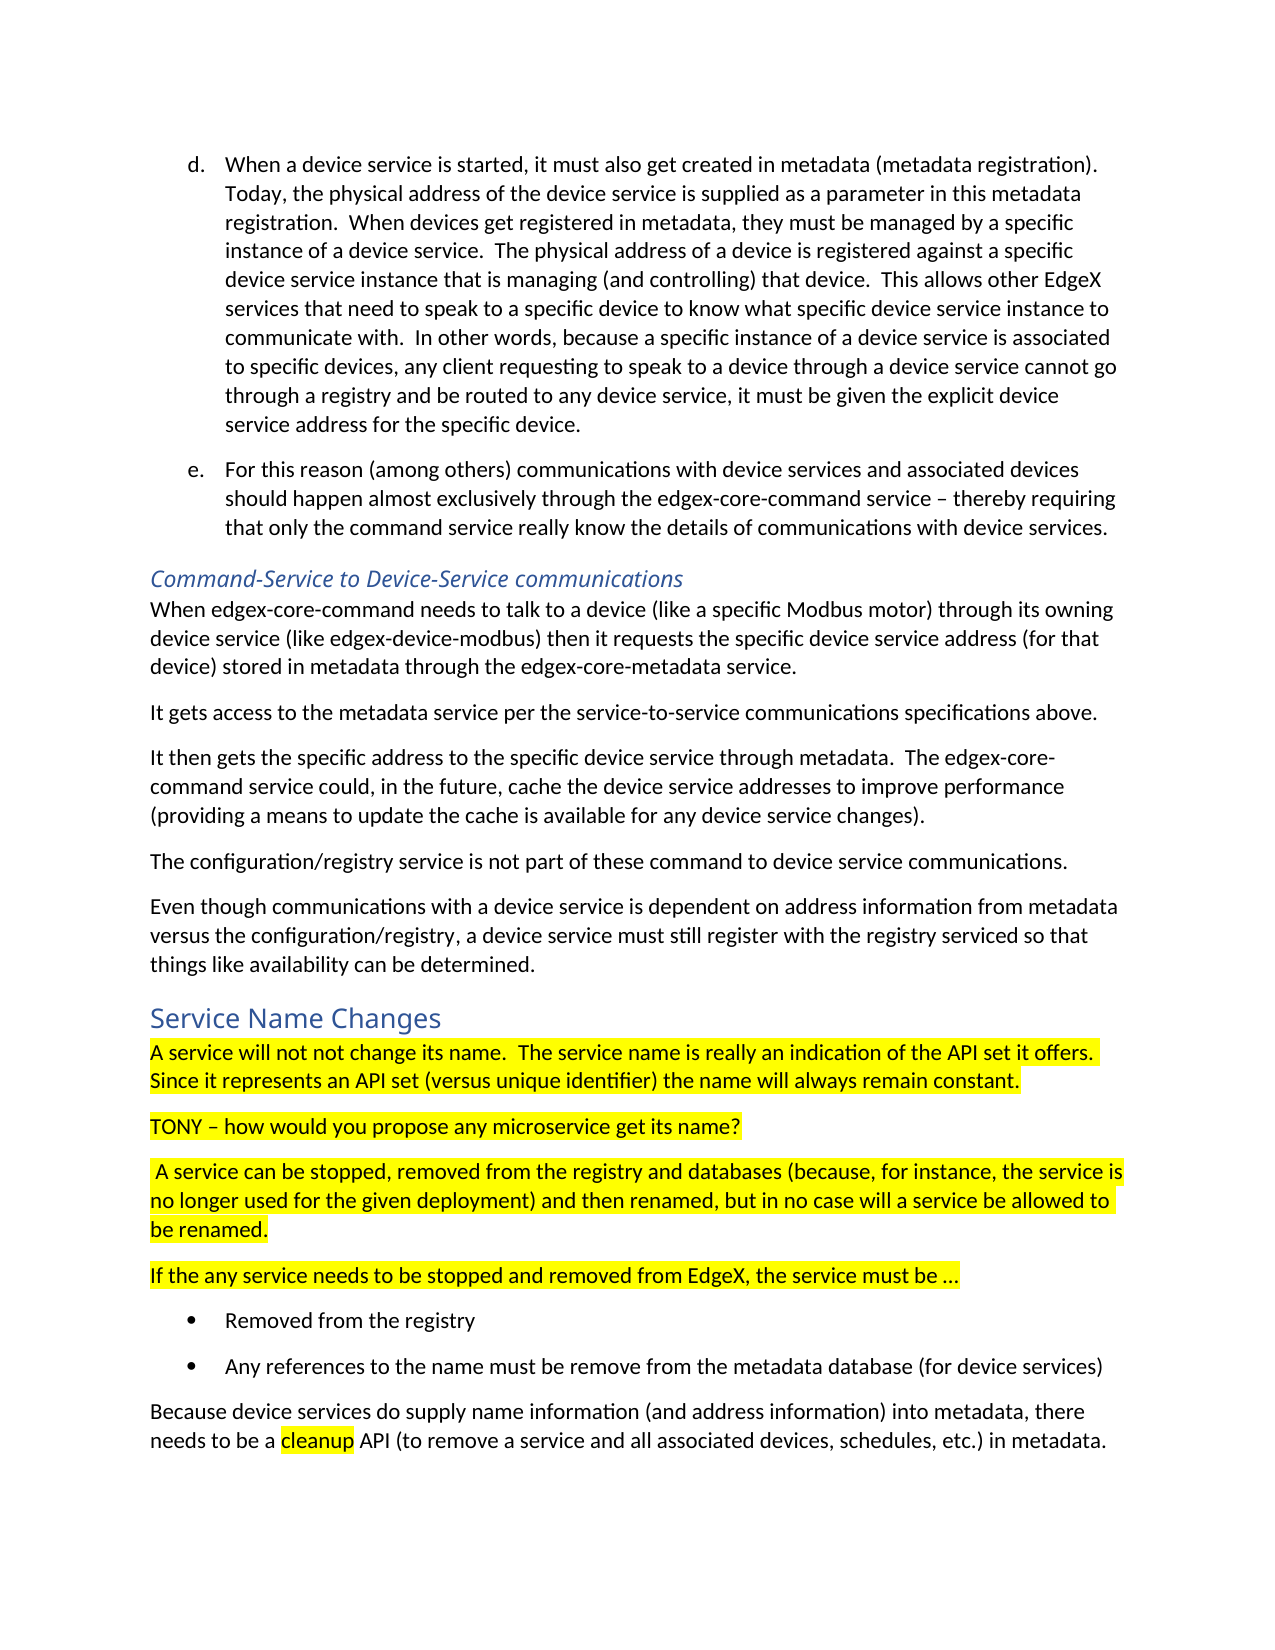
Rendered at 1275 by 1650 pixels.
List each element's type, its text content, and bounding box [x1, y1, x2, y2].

text The configuration/registry service is not part of these command to device service communications. [150, 847, 1125, 875]
list When a device service is started, it must also get created in metadata (metadata registration). Today, the physical address of the device service is supplied as a parameter in this metadata registration. When devices get registered in metadata, they must be managed by a specific instance of a device service. The physical address of a device is registered against a specific device service instance that is managing (and controlling) that device. This allows other EdgeX services that need to speak to a specific device to know what specific device service instance to communicate with. In other words, because a specific instance of a device service is associated to specific devices, any client requesting to speak to a device through a device service cannot go through a registry and be routed to any device service, it must be given the explicit device service address for the specific device. [187, 150, 1125, 438]
text It then gets the specific address to the specific device service through metadata. The edgex-core-command service could, in the future, cache the device service addresses to improve performance (providing a means to update the cache is available for any device service changes). [150, 743, 1125, 829]
text A service will not not change its name. The service name is really an indication of the API set it offers. Since it represents an API set (versus unique identifier) the name will always remain constant. [150, 1038, 1125, 1094]
text A service can be stopped, removed from the registry and databases (because, for instance, the service is no longer used for the given deployment) and then renamed, but in no case will a service be allowed to be renamed. [150, 1157, 1125, 1243]
text TONY – how would you propose any microservice get its name? [150, 1112, 1125, 1140]
text When edgex-core-command needs to talk to a device (like a specific Modbus motor) through its owning device service (like edgex-device-modbus) then it requests the specific device service address (for that device) stored in metadata through the edgex-core-metadata service. [150, 595, 1125, 681]
text Even though communications with a device service is dependent on address information from metadata versus the configuration/registry, a device service must still register with the registry serviced so that things like availability can be determined. [150, 892, 1125, 978]
subtitle Command-Service to Device-Service communications [150, 563, 1125, 594]
text Because device services do supply name information (and address information) into metadata, there needs to be a cleanup API (to remove a service and all associated devices, schedules, etc.) in metadata. [150, 1397, 1125, 1454]
subtitle Service Name Changes [150, 1000, 1125, 1037]
list Removed from the registry [187, 1306, 1125, 1334]
text It gets access to the metadata service per the service-to-service communications specifications above. [150, 698, 1125, 726]
text If the any service needs to be stopped and removed from EdgeX, the service must be … [150, 1261, 1125, 1289]
list Any references to the name must be remove from the metadata database (for device services) [187, 1352, 1125, 1380]
list For this reason (among others) communications with device services and associated devices should happen almost exclusively through the edgex-core-command service – thereby requiring that only the command service really know the details of communications with device services. [187, 455, 1125, 541]
